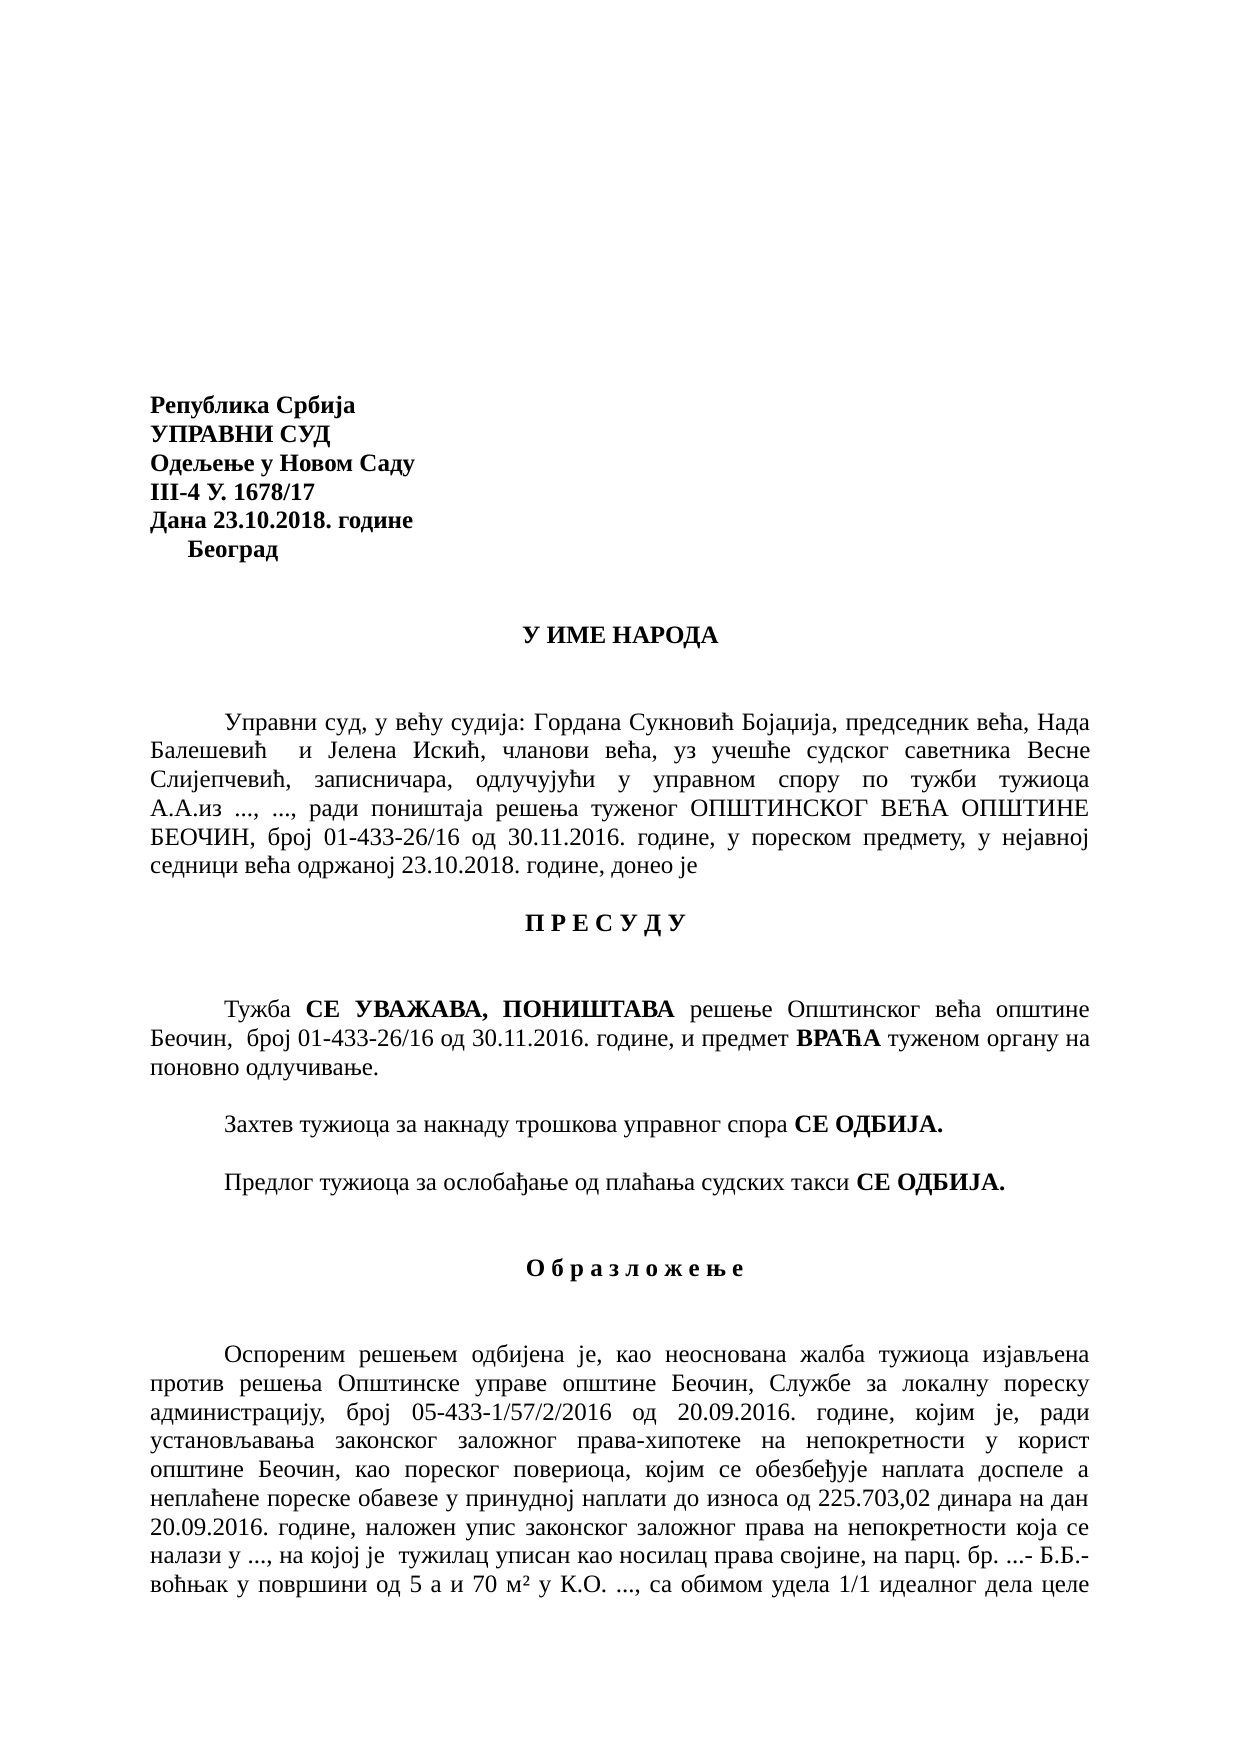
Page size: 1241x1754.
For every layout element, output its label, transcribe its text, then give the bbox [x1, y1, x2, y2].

text Оспореним решењем одбијена је, као неоснована жалба тужиоца изјављена против решења Општинске управе општине Беочин, Службе за локалну пореску администрацију, број 05-433-1/57/2/2016 од 20.09.2016. године, којим је, ради установљавања законског заложног права-хипотеке на непокретности у корист општине Беочин, као пореског повериоца, којим се обезбеђује наплата доспеле а неплаћене пореске обавезе у принудној наплати до износа од 225.703,02 динара на дан 20.09.2016. године, наложен упис законског заложног права на непокретности која се налази у ..., на којој је тужилац уписан као носилац права својине, на парц. бр. ...- Б.Б.- воћњак у површини од 5 а и 70 м² у К.О. ..., са обимом удела 1/1 идеалног дела целе [150, 1339, 1090, 1598]
text III-4 У. 1678/17 [150, 477, 1090, 505]
text Тужба СЕ УВАЖАВА, ПОНИШТАВА решење Општинског већа општине Беочин, број 01-433-26/16 од 30.11.2016. године, и предмет ВРАЋА туженом органу на поновно одлучивање. [150, 994, 1090, 1080]
text Захтев тужиоца за накнаду трошкова управног спора СЕ ОДБИЈА. [150, 1109, 1090, 1138]
text Дана 23.10.2018. године [150, 505, 1090, 534]
text У ИМЕ НАРОДА [150, 620, 1090, 649]
text Одељење у Новом Саду [150, 448, 1090, 477]
text Београд [150, 534, 1090, 563]
text О б р а з л о ж е њ е [150, 1253, 1090, 1282]
text П Р Е С У Д У [150, 908, 1090, 937]
text Предлог тужиоца за ослобађање од плаћања судских такси СЕ ОДБИЈА. [150, 1167, 1090, 1195]
text УПРАВНИ СУД [150, 419, 1090, 448]
text Управни суд, у већу судија: Гордана Сукновић Бојаџија, председник већа, Нада Балешевић и Јелена Искић, чланови већа, уз учешће судског саветника Весне Слијепчевић, записничара, одлучујући у управном спору по тужби тужиоца А.А.из ..., ..., ради поништаја решења туженог ОПШТИНСКОГ ВЕЋА ОПШТИНЕ БЕОЧИН, број 01-433-26/16 од 30.11.2016. године, у пореском предмету, у нејавној седници већа одржаној 23.10.2018. године, донео је [150, 707, 1090, 879]
text Република Србија [150, 148, 1090, 419]
